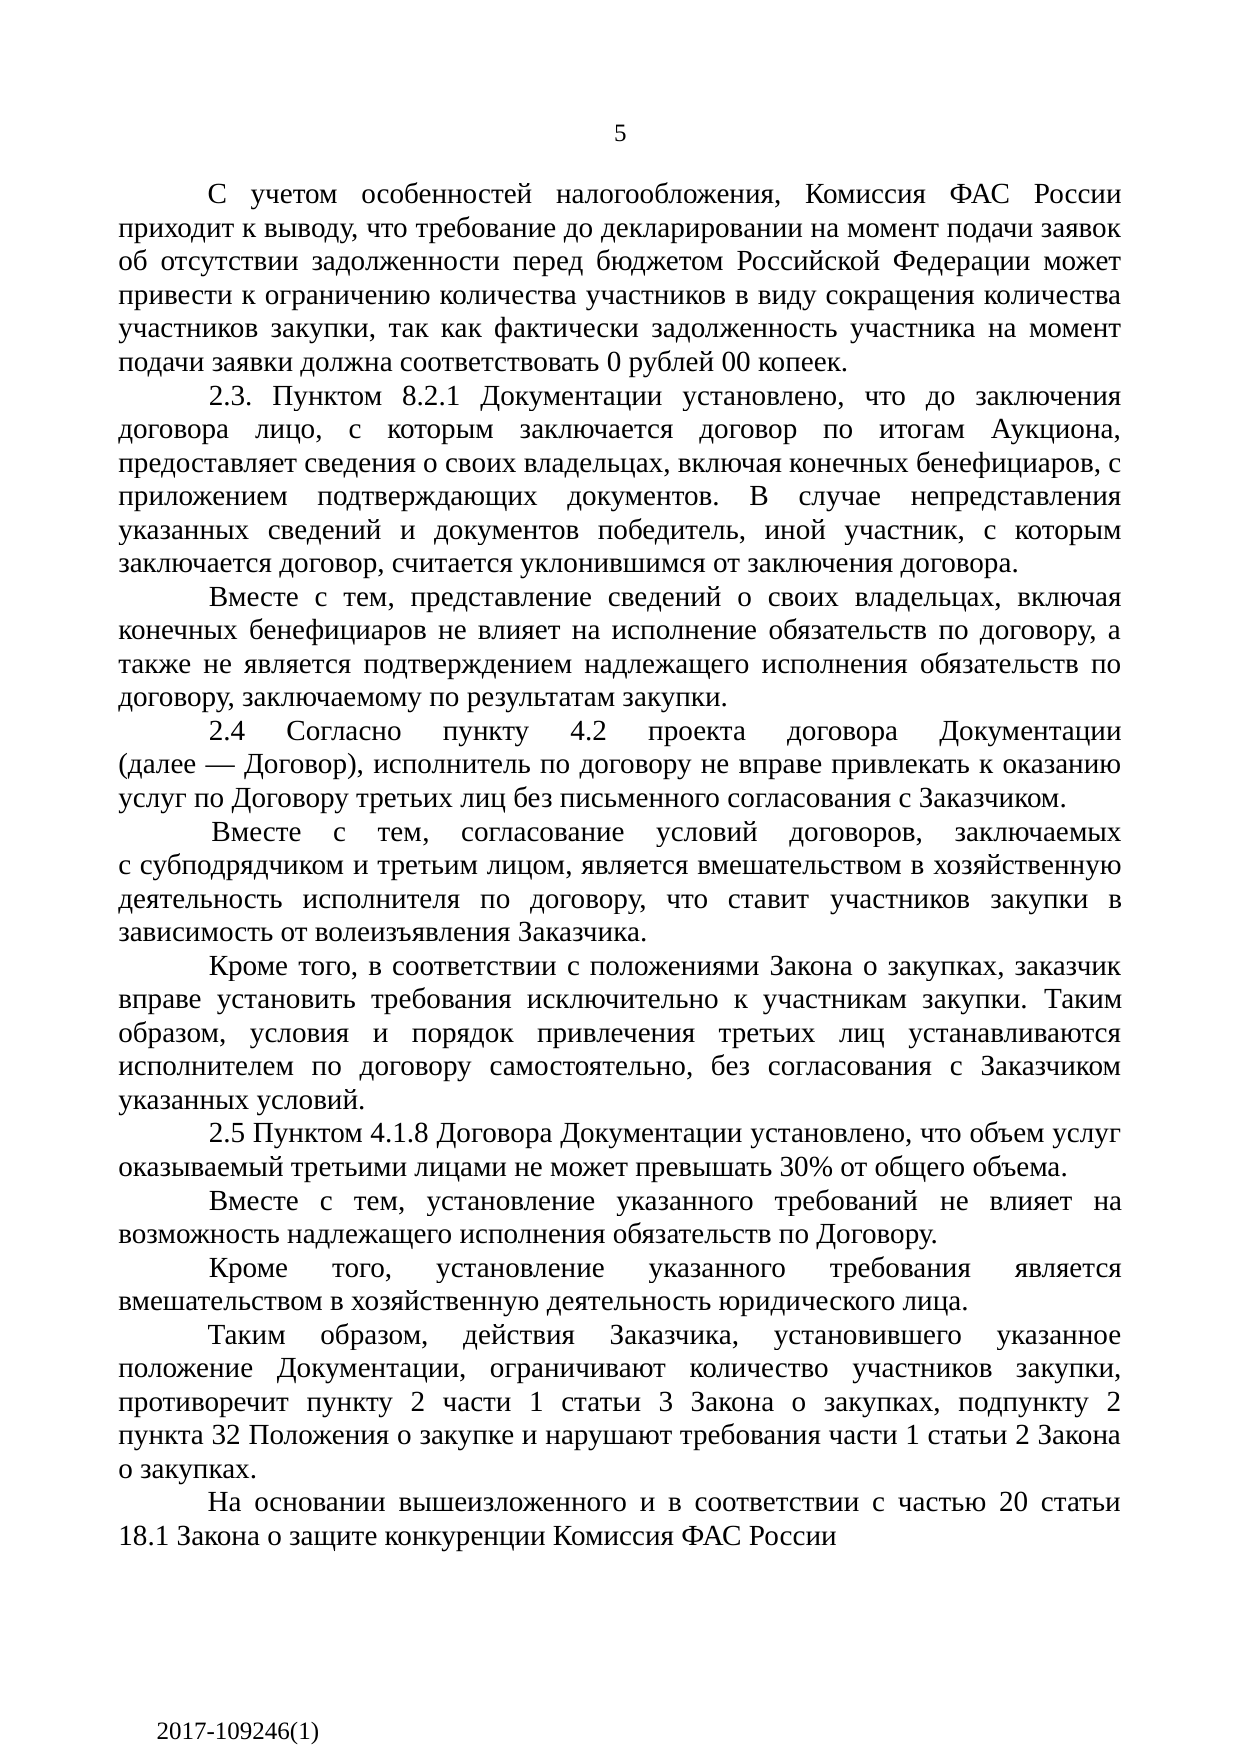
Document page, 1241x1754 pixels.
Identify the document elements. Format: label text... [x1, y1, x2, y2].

text 2.3. Пунктом 8.2.1 Документации установлено, что до заключения договора лицо, с которым заключается договор по итогам Аукциона, предоставляет сведения о своих владельцах, включая конечных бенефициаров, с приложением подтверждающих документов. В случае непредставления указанных сведений и документов победитель, иной участник, с которым заключается договор, считается уклонившимся от заключения договора. [118, 378, 1122, 579]
text Вместе с тем, представление сведений о своих владельцах, включая конечных бенефициаров не влияет на исполнение обязательств по договору, а также не является подтверждением надлежащего исполнения обязательств по договору, заключаемому по результатам закупки. [118, 579, 1122, 713]
text С учетом особенностей налогообложения, Комиссия ФАС России приходит к выводу, что требование до декларировании на момент подачи заявок об отсутствии задолженности перед бюджетом Российской Федерации может привести к ограничению количества участников в виду сокращения количества участников закупки, так как фактически задолженность участника на момент подачи заявки должна соответствовать 0 рублей 00 копеек. [118, 176, 1122, 378]
text Таким образом, действия Заказчика, установившего указанное положение Документации, ограничивают количество участников закупки, противоречит пункту 2 части 1 статьи 3 Закона о закупках, подпункту 2 пункта 32 Положения о закупке и нарушают требования части 1 статьи 2 Закона о закупках. [118, 1317, 1122, 1484]
text Кроме того, установление указанного требования является вмешательством в хозяйственную деятельность юридического лица. [118, 1250, 1122, 1317]
text Кроме того, в соответствии с положениями Закона о закупках, заказчик вправе установить требования исключительно к участникам закупки. Таким образом, условия и порядок привлечения третьих лиц устанавливаются исполнителем по договору самостоятельно, без согласования с Заказчиком указанных условий. [118, 948, 1122, 1116]
text Вместе с тем, установление указанного требований не влияет на возможность надлежащего исполнения обязательств по Договору. [118, 1183, 1122, 1250]
text 2.4 Согласно пункту 4.2 проекта договора Документации (далее — Договор), исполнитель по договору не вправе привлекать к оказанию услуг по Договору третьих лиц без письменного согласования с Заказчиком. [118, 713, 1122, 814]
text На основании вышеизложенного и в соответствии с частью 20 статьи 18.1 Закона о защите конкуренции Комиссия ФАС России [118, 1484, 1122, 1552]
text Вместе с тем, согласование условий договоров, заключаемых с субподрядчиком и третьим лицом, является вмешательством в хозяйственную деятельность исполнителя по договору, что ставит участников закупки в зависимость от волеизъявления Заказчика. [118, 814, 1122, 948]
text 2.5 Пунктом 4.1.8 Договора Документации установлено, что объем услуг оказываемый третьими лицами не может превышать 30% от общего объема. [118, 1116, 1122, 1183]
